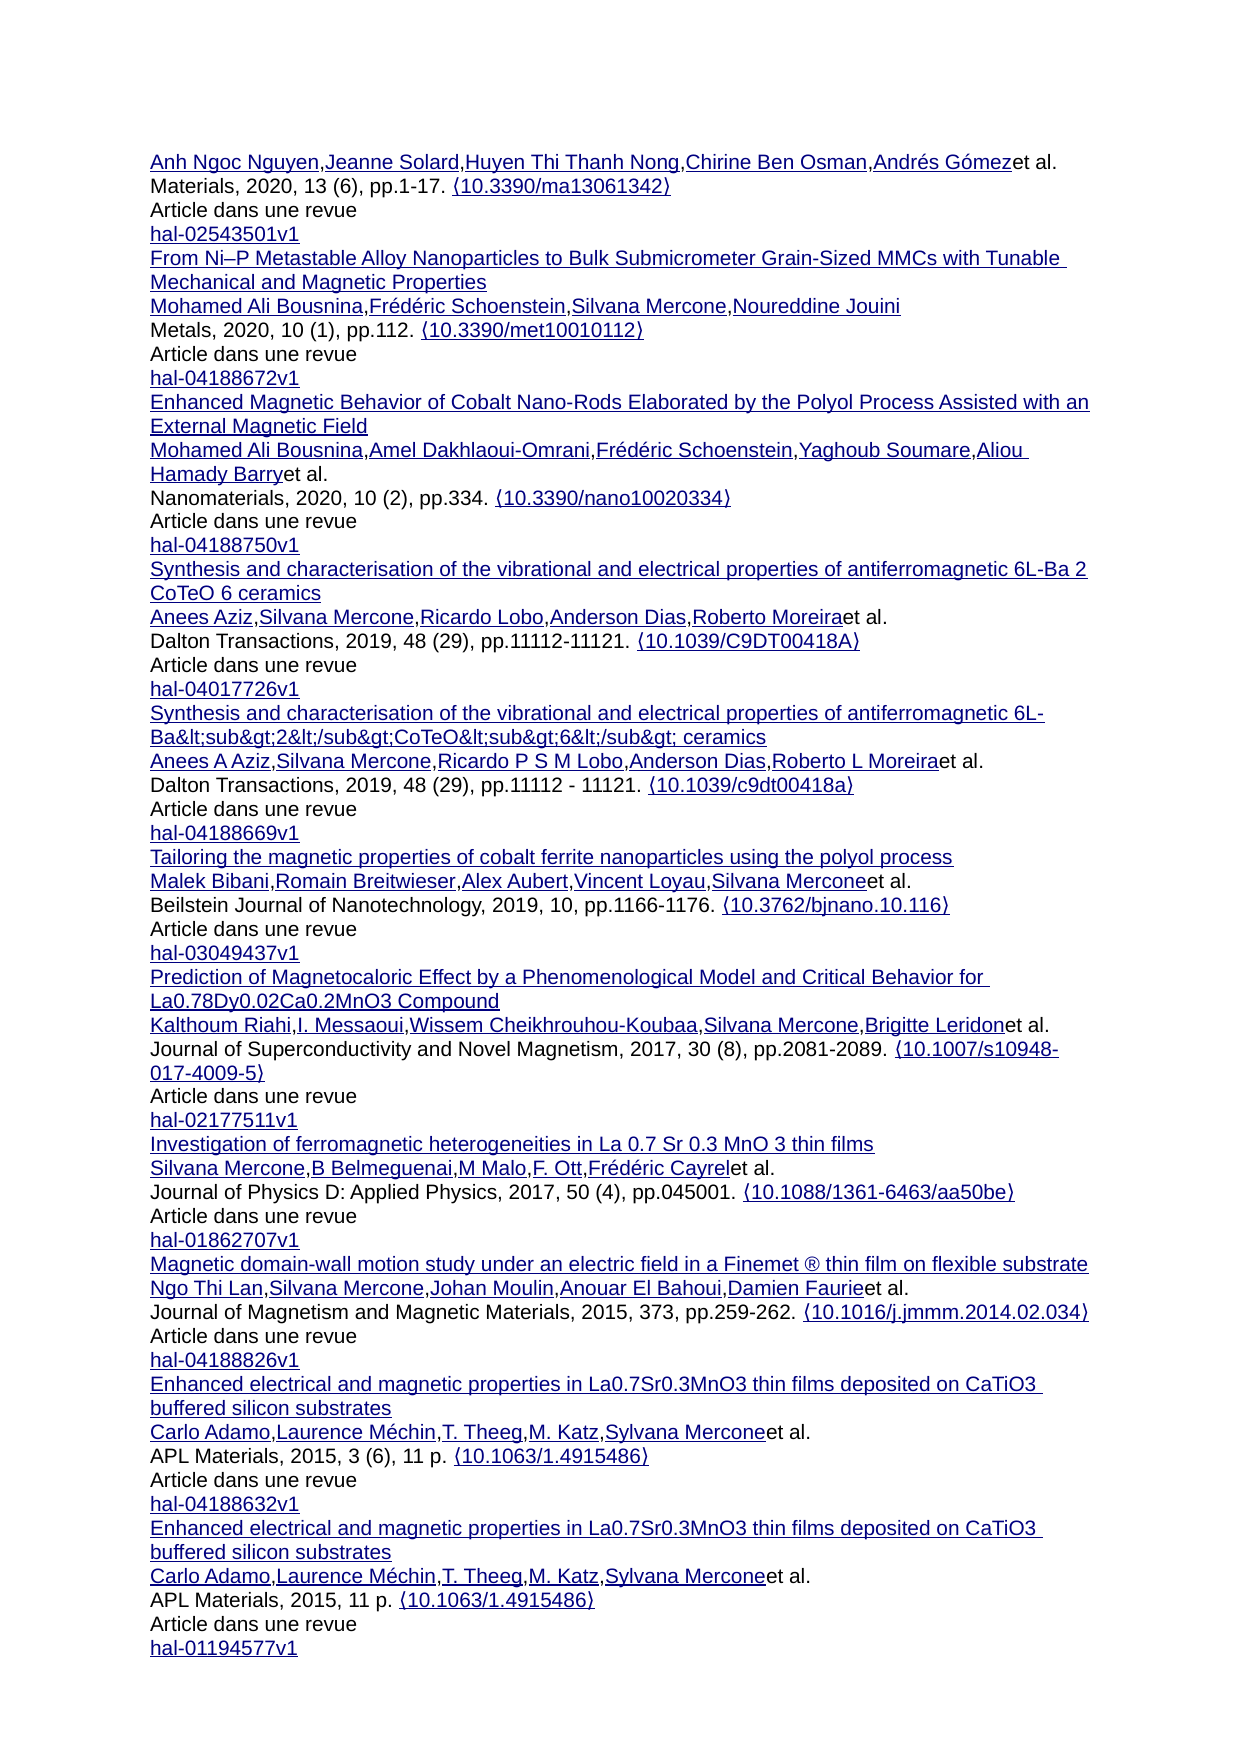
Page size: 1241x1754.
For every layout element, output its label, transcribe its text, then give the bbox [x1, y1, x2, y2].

table_cell External Magnetic Field Mohamed Ali Bousnina,Amel Dakhlaoui-Omrani,Frédéric Schoenstein,Yaghoub Soumare,Aliou Hamady Barryet al. Nanomaterials, 2020, 10 (2), pp.334. ⟨10.3390/nano10020334⟩ Article dans une revue hal-04188750v1 [150, 412, 1090, 557]
table_cell Magnetic domain-wall motion study under an electric field in a Finemet ® thin film on flexible substrate Ngo Thi Lan,Silvana Mercone,Johan Moulin,Anouar El Bahoui,Damien Faurieet al. Journal of Magnetism and Magnetic Materials, 2015, 373, pp.259-262. ⟨10.1016/j.jmmm.2014.02.034⟩ Article dans une revue hal-04188826v1 [150, 1252, 1090, 1372]
table_cell From Ni–P Metastable Alloy Nanoparticles to Bulk Submicrometer Grain-Sized MMCs with Tunable Mechanical and Magnetic Properties Mohamed Ali Bousnina,Frédéric Schoenstein,Silvana Mercone,Noureddine Jouini Metals, 2020, 10 (1), pp.112. ⟨10.3390/met10010112⟩ Article dans une revue hal-04188672v1 [150, 246, 1090, 389]
table_cell Enhanced Magnetic Behavior of Cobalt Nano-Rods Elaborated by the Polyol Process Assisted with an [150, 390, 1090, 411]
table_cell Investigation of ferromagnetic heterogeneities in La 0.7 Sr 0.3 MnO 3 thin films Silvana Mercone,B Belmeguenai,M Malo,F. Ott,Frédéric Cayrelet al. Journal of Physics D: Applied Physics, 2017, 50 (4), pp.045001. ⟨10.1088/1361-6463/aa50be⟩ Article dans une revue hal-01862707v1 [150, 1132, 1090, 1252]
table_cell Synthesis and characterisation of the vibrational and electrical properties of antiferromagnetic 6L-Ba&lt;sub&gt;2&lt;/sub&gt;CoTeO&lt;sub&gt;6&lt;/sub&gt; ceramics Anees A Aziz,Silvana Mercone,Ricardo P S M Lobo,Anderson Dias,Roberto L Moreiraet al. Dalton Transactions, 2019, 48 (29), pp.11112 - 11121. ⟨10.1039/c9dt00418a⟩ Article dans une revue hal-04188669v1 [150, 701, 1090, 845]
table_cell Tailoring the magnetic properties of cobalt ferrite nanoparticles using the polyol process Malek Bibani,Romain Breitwieser,Alex Aubert,Vincent Loyau,Silvana Merconeet al. Beilstein Journal of Nanotechnology, 2019, 10, pp.1166-1176. ⟨10.3762/bjnano.10.116⟩ Article dans une revue hal-03049437v1 [150, 845, 1090, 964]
table_cell Anh Ngoc Nguyen,Jeanne Solard,Huyen Thi Thanh Nong,Chirine Ben Osman,Andrés Gómezet al. Materials, 2020, 13 (6), pp.1-17. ⟨10.3390/ma13061342⟩ Article dans une revue hal-02543501v1 [150, 150, 1090, 246]
table_cell Synthesis and characterisation of the vibrational and electrical properties of antiferromagnetic 6L-Ba 2 CoTeO 6 ceramics Anees Aziz,Silvana Mercone,Ricardo Lobo,Anderson Dias,Roberto Moreiraet al. Dalton Transactions, 2019, 48 (29), pp.11112-11121. ⟨10.1039/C9DT00418A⟩ Article dans une revue hal-04017726v1 [150, 557, 1090, 701]
table_cell Prediction of Magnetocaloric Effect by a Phenomenological Model and Critical Behavior for La0.78Dy0.02Ca0.2MnO3 Compound Kalthoum Riahi,I. Messaoui,Wissem Cheikhrouhou-Koubaa,Silvana Mercone,Brigitte Leridonet al. Journal of Superconductivity and Novel Magnetism, 2017, 30 (8), pp.2081-2089. ⟨10.1007/s10948-017-4009-5⟩ Article dans une revue hal-02177511v1 [150, 965, 1090, 1132]
table_cell Enhanced electrical and magnetic properties in La0.7Sr0.3MnO3 thin films deposited on CaTiO3 buffered silicon substrates Carlo Adamo,Laurence Méchin,T. Theeg,M. Katz,Sylvana Merconeet al. APL Materials, 2015, 3 (6), 11 p. ⟨10.1063/1.4915486⟩ Article dans une revue hal-04188632v1 [150, 1372, 1090, 1516]
table_cell Enhanced electrical and magnetic properties in La0.7Sr0.3MnO3 thin films deposited on CaTiO3 buffered silicon substrates Carlo Adamo,Laurence Méchin,T. Theeg,M. Katz,Sylvana Merconeet al. APL Materials, 2015, 11 p. ⟨10.1063/1.4915486⟩ Article dans une revue hal-01194577v1 [150, 1516, 1090, 1659]
